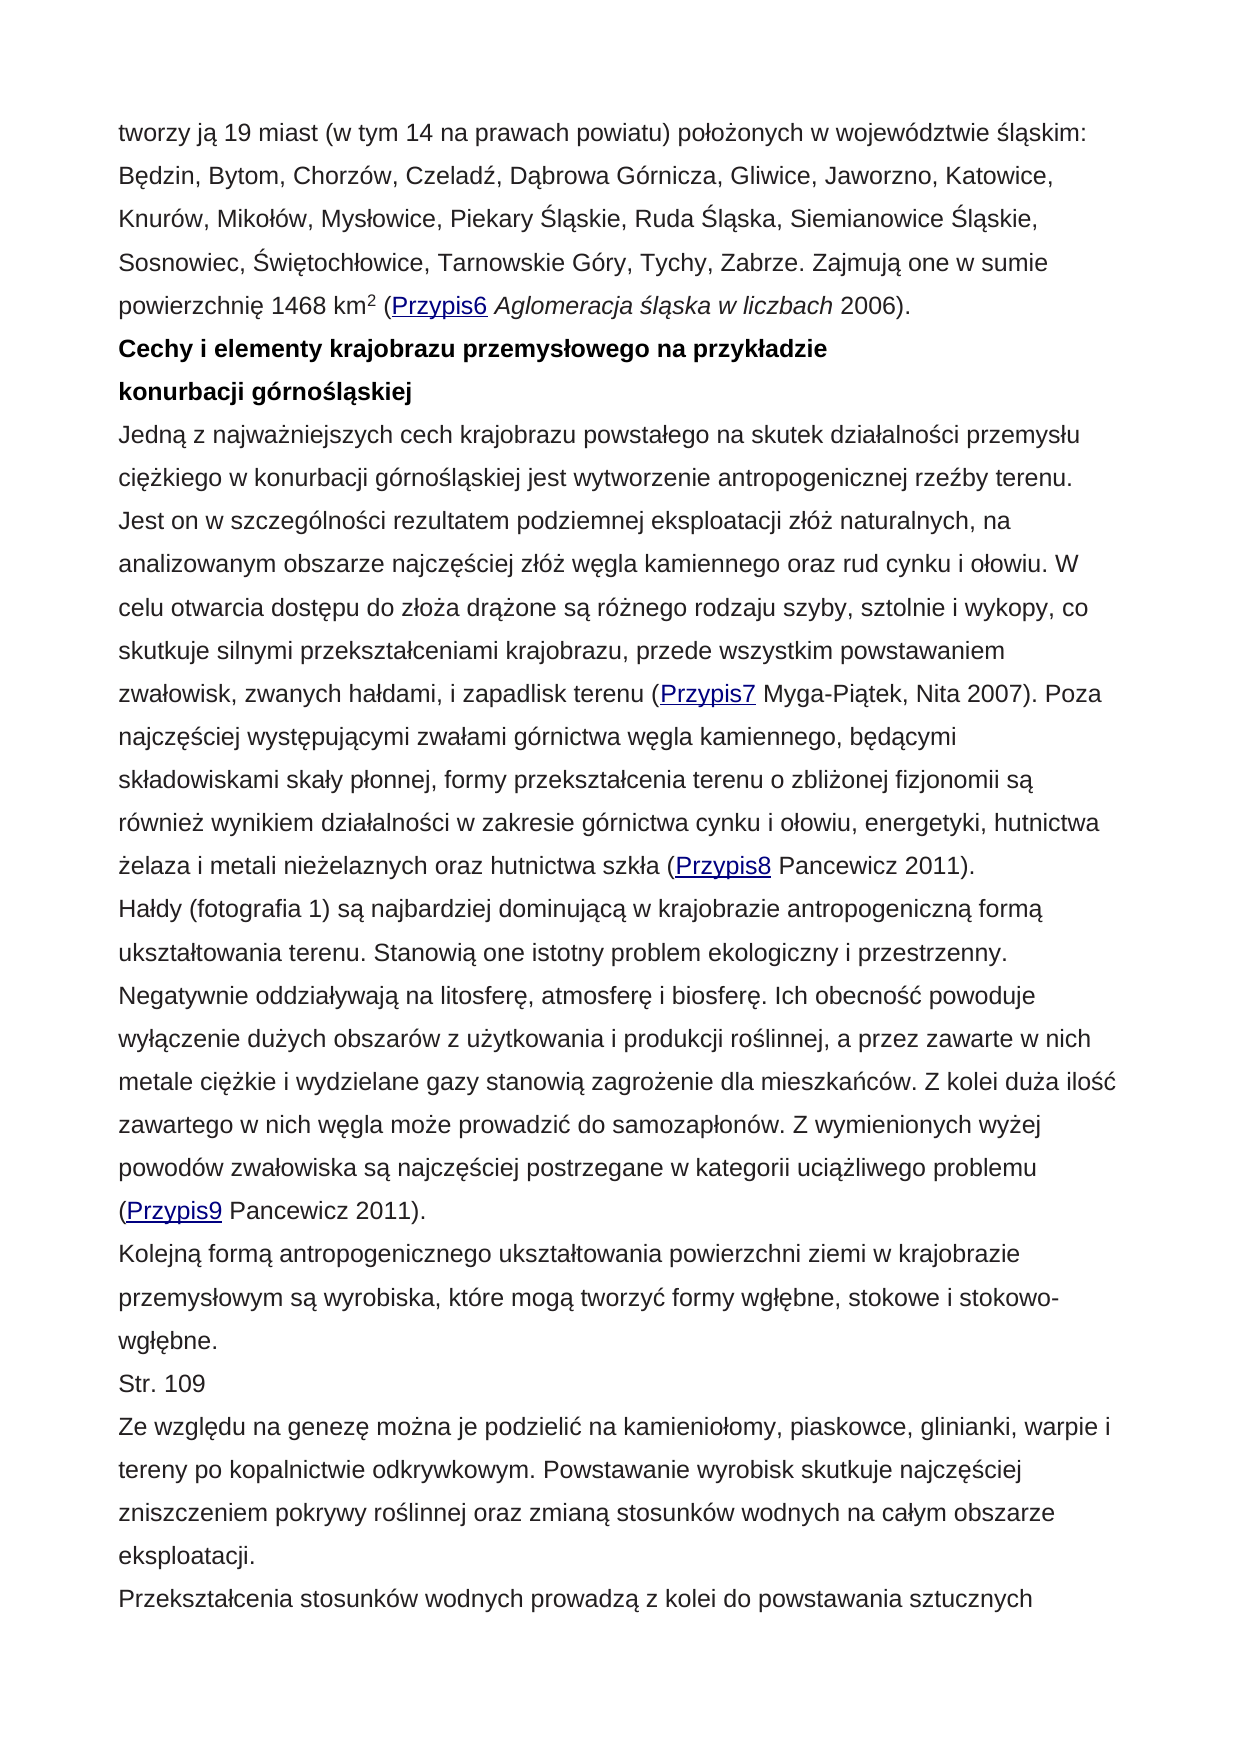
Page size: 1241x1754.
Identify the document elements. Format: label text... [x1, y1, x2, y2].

text Ze względu na genezę można je podzielić na kamieniołomy, piaskowce, glinianki, warpie i tereny po kopalnictwie odkrywkowym. Powstawanie wyrobisk skutkuje najczęściej zniszczeniem pokrywy roślinnej oraz zmianą stosunków wodnych na całym obszarze eksploatacji. [118, 1412, 1122, 1570]
text Kolejną formą antropogenicznego ukształtowania powierzchni ziemi w krajobrazie przemysłowym są wyrobiska, które mogą tworzyć formy wgłębne, stokowe i stokowo-wgłębne. [118, 1239, 1122, 1354]
text Jedną z najważniejszych cech krajobrazu powstałego na skutek działalności przemysłu ciężkiego w konurbacji górnośląskiej jest wytworzenie antropogenicznej rzeźby terenu. Jest on w szczególności rezultatem podziemnej eksploatacji złóż naturalnych, na analizowanym obszarze najczęściej złóż węgla kamiennego oraz rud cynku i ołowiu. W celu otwarcia dostępu do złoża drążone są różnego rodzaju szyby, sztolnie i wykopy, co skutkuje silnymi przekształceniami krajobrazu, przede wszystkim powstawaniem zwałowisk, zwanych hałdami, i zapadlisk terenu (Przypis7 Myga-Piątek, Nita 2007). Poza najczęściej występującymi zwałami górnictwa węgla kamiennego, będącymi składowiskami skały płonnej, formy przekształcenia terenu o zbliżonej fizjonomii są również wynikiem działalności w zakresie górnictwa cynku i ołowiu, energetyki, hutnictwa żelaza i metali nieżelaznych oraz hutnictwa szkła (Przypis8 Pancewicz 2011). [118, 420, 1122, 880]
text Hałdy (fotografia 1) są najbardziej dominującą w krajobrazie antropogeniczną formą ukształtowania terenu. Stanowią one istotny problem ekologiczny i przestrzenny. Negatywnie oddziaływają na litosferę, atmosferę i biosferę. Ich obecność powoduje wyłączenie dużych obszarów z użytkowania i produkcji roślinnej, a przez zawarte w nich metale ciężkie i wydzielane gazy stanowią zagrożenie dla mieszkańców. Z kolei duża ilość zawartego w nich węgla może prowadzić do samozapłonów. Z wymienionych wyżej powodów zwałowiska są najczęściej postrzegane w kategorii uciążliwego problemu (Przypis9 Pancewicz 2011). [118, 894, 1122, 1225]
subtitle konurbacji górnośląskiej [118, 377, 1122, 406]
text tworzy ją 19 miast (w tym 14 na prawach powiatu) położonych w województwie śląskim: Będzin, Bytom, Chorzów, Czeladź, Dąbrowa Górnicza, Gliwice, Jaworzno, Katowice, Knurów, Mikołów, Mysłowice, Piekary Śląskie, Ruda Śląska, Siemianowice Śląskie, Sosnowiec, Świętochłowice, Tarnowskie Góry, Tychy, Zabrze. Zajmują one w sumie powierzchnię 1468 km2 (Przypis6 Aglomeracja śląska w liczbach 2006). [118, 118, 1122, 319]
text Przekształcenia stosunków wodnych prowadzą z kolei do powstawania sztucznych [118, 1584, 1122, 1613]
text Str. 109 [118, 1369, 1122, 1397]
subtitle Cechy i elementy krajobrazu przemysłowego na przykładzie [118, 334, 1122, 362]
